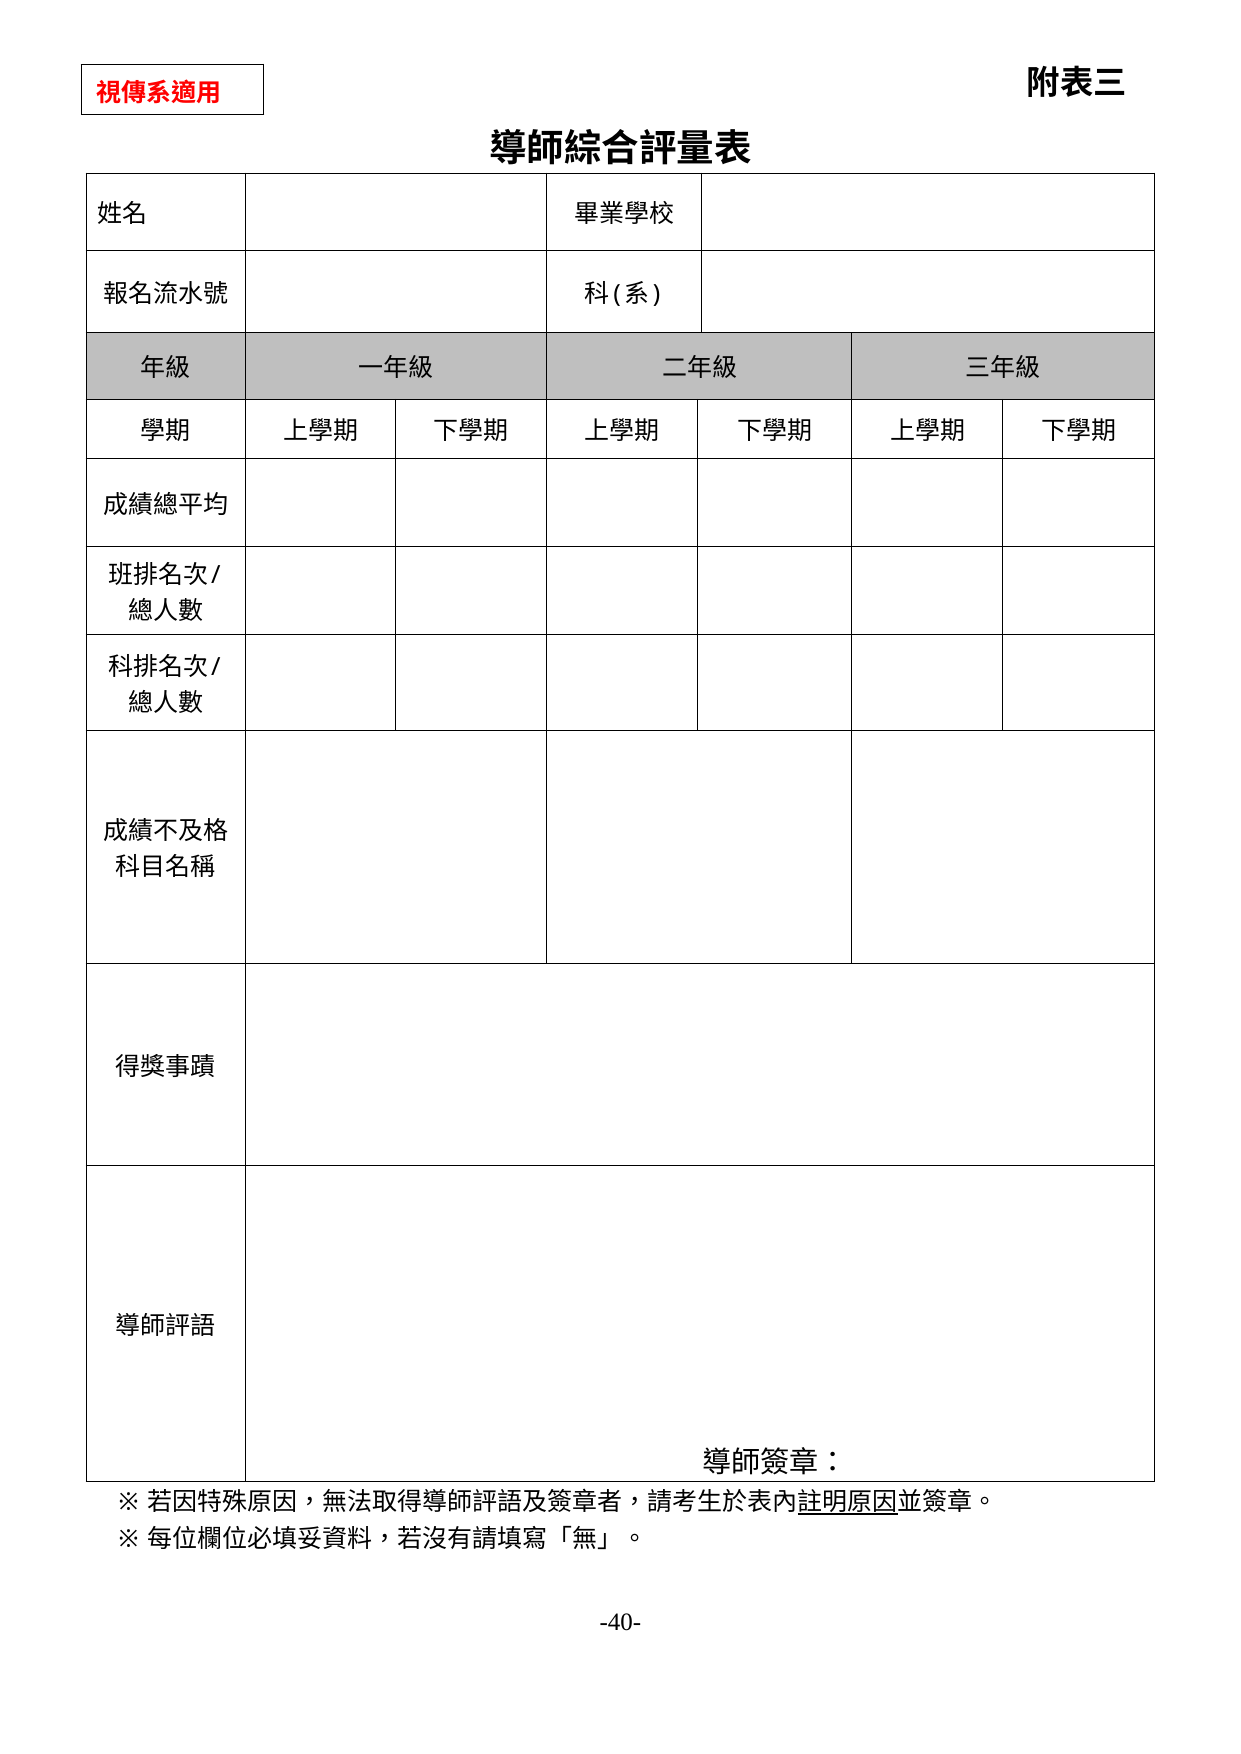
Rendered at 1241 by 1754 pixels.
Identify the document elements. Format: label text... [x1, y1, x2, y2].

table_cell [702, 251, 1154, 332]
table_cell 學期 [87, 400, 245, 458]
table_cell [246, 251, 546, 332]
table_cell 上學期 [547, 400, 697, 458]
table_cell [547, 635, 697, 730]
table_cell 下學期 [698, 400, 851, 458]
table_cell 上學期 [246, 400, 395, 458]
table_cell 報名流水號 [87, 251, 245, 332]
table_cell [246, 459, 395, 546]
table_cell 成績總平均 [87, 459, 245, 546]
table_cell 下學期 [1003, 400, 1154, 458]
table_header [246, 174, 546, 249]
table_cell 年級 [87, 333, 245, 399]
table_cell 下學期 [396, 400, 546, 458]
table_cell [698, 635, 851, 730]
text 附表三 [1027, 56, 1148, 104]
table_cell 班排名次/ 總人數 [87, 547, 245, 634]
list 若因特殊原因，無法取得導師評語及簽章者，請考生於表內註明原因並簽章。 [118, 1482, 1122, 1518]
table_cell 三年級 [852, 333, 1154, 399]
table_cell [246, 635, 395, 730]
table_cell [547, 459, 697, 546]
text 視傳系適用 [97, 72, 248, 106]
table_cell [246, 731, 546, 963]
table_cell 成績不及格 科目名稱 [87, 731, 245, 963]
table_cell 上學期 [852, 400, 1002, 458]
table_cell [246, 964, 1154, 1165]
table_cell 二年級 [547, 333, 851, 399]
table_cell [852, 547, 1002, 634]
table_cell [246, 547, 395, 634]
table_header 畢業學校 [547, 174, 701, 249]
list 每位欄位必填妥資料，若沒有請填寫「無」。 [118, 1518, 1122, 1554]
text 導師綜合評量表 [118, 48, 1163, 172]
table_cell [396, 635, 546, 730]
table_cell [1003, 459, 1154, 546]
table_cell [1003, 547, 1154, 634]
text 導師綜合評量表 [82, 65, 263, 114]
table_cell [547, 547, 697, 634]
table_cell 導師簽章： [246, 1166, 1154, 1481]
table_cell [1003, 635, 1154, 730]
table_cell 導師評語 [87, 1166, 245, 1481]
table_cell 一年級 [246, 333, 546, 399]
table_cell 科(系) [547, 251, 701, 332]
table_cell 科排名次/ 總人數 [87, 635, 245, 730]
table_cell [396, 547, 546, 634]
table_header [702, 174, 1154, 249]
table_cell [698, 547, 851, 634]
table_cell [396, 459, 546, 546]
table_cell [852, 635, 1002, 730]
table_header 姓名 [87, 174, 245, 249]
table_cell [852, 731, 1154, 963]
table_cell [547, 731, 851, 963]
table_cell [852, 459, 1002, 546]
table_cell [698, 459, 851, 546]
table_cell 得獎事蹟 [87, 964, 245, 1165]
